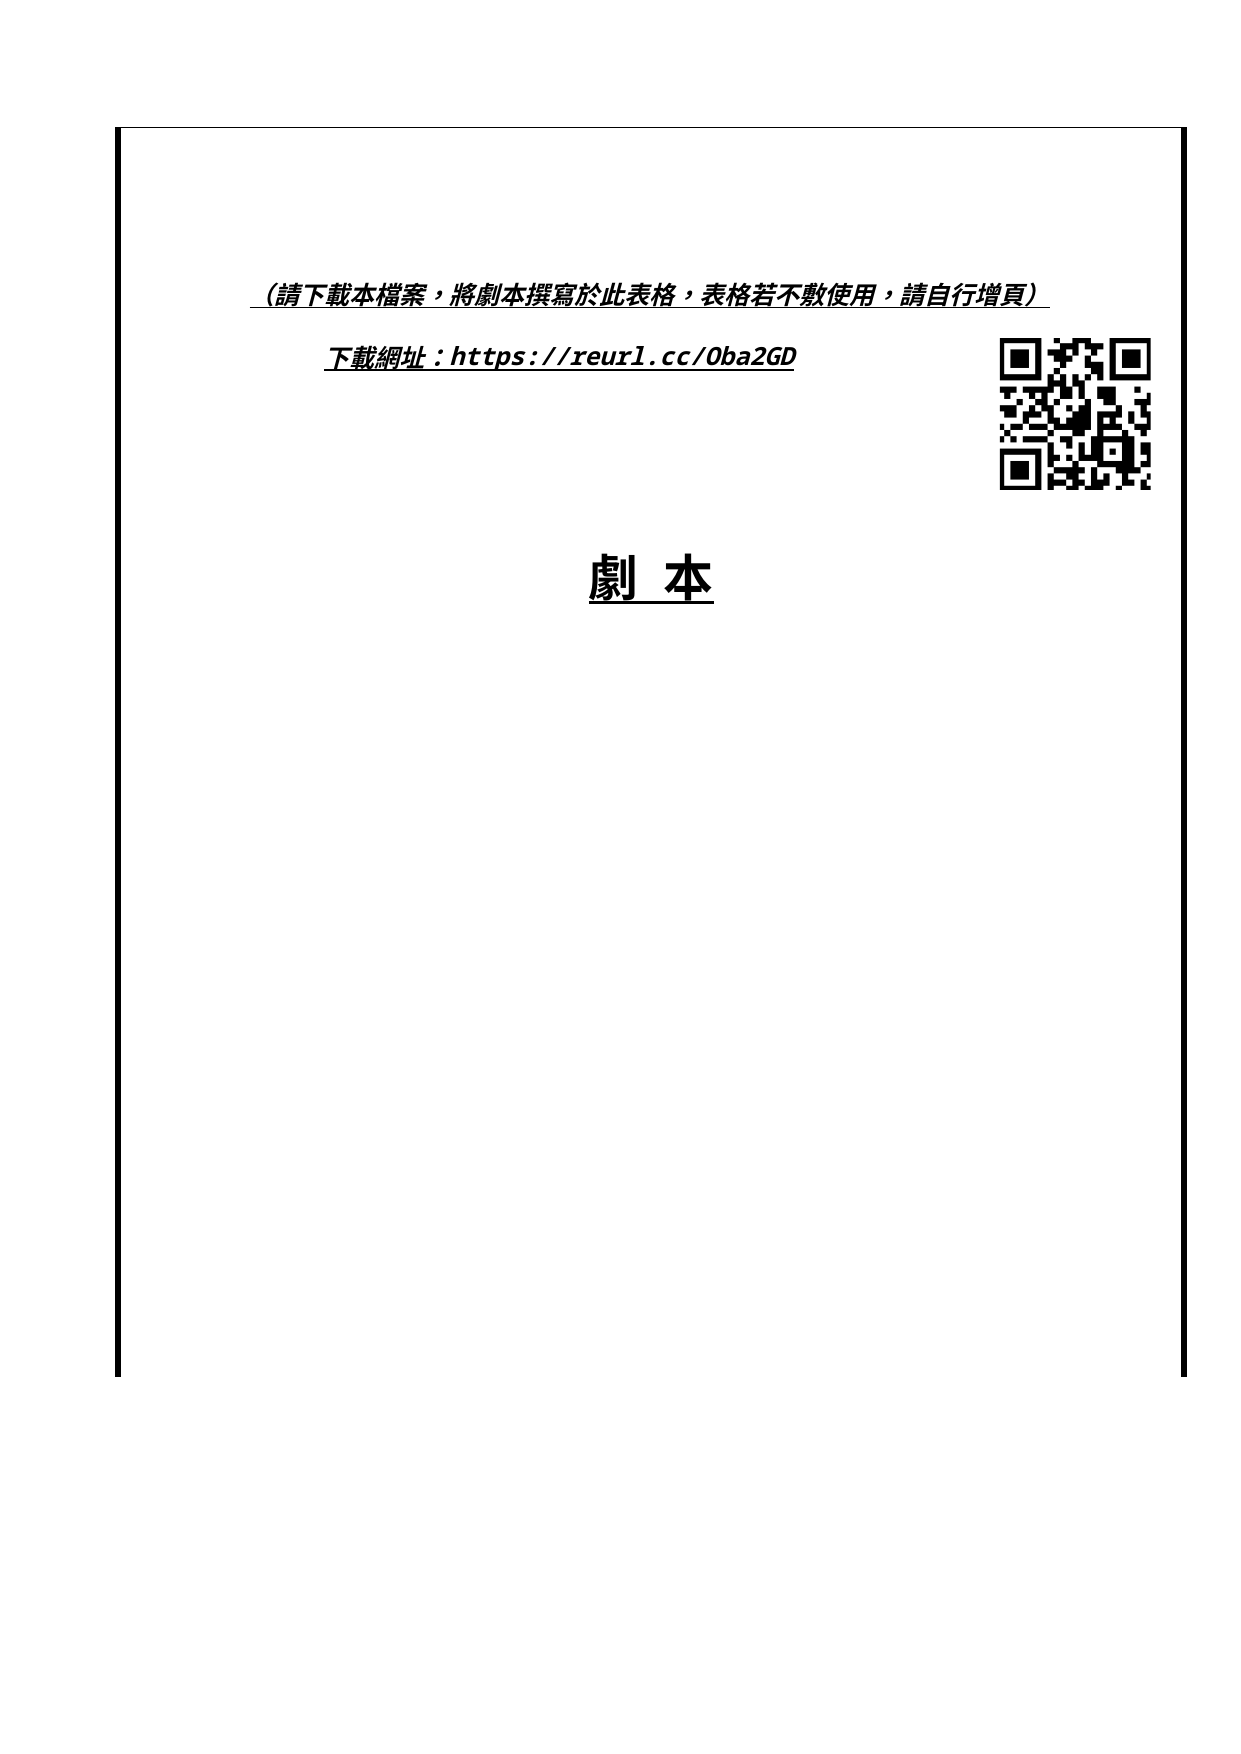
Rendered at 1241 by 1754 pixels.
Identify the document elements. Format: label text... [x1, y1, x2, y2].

table_cell （請下載本檔案，將劇本撰寫於此表格，表格若不敷使用，請自行增頁） 下載網址：https://reurl.cc/Oba2GD 劇 本 [121, 128, 1181, 1377]
